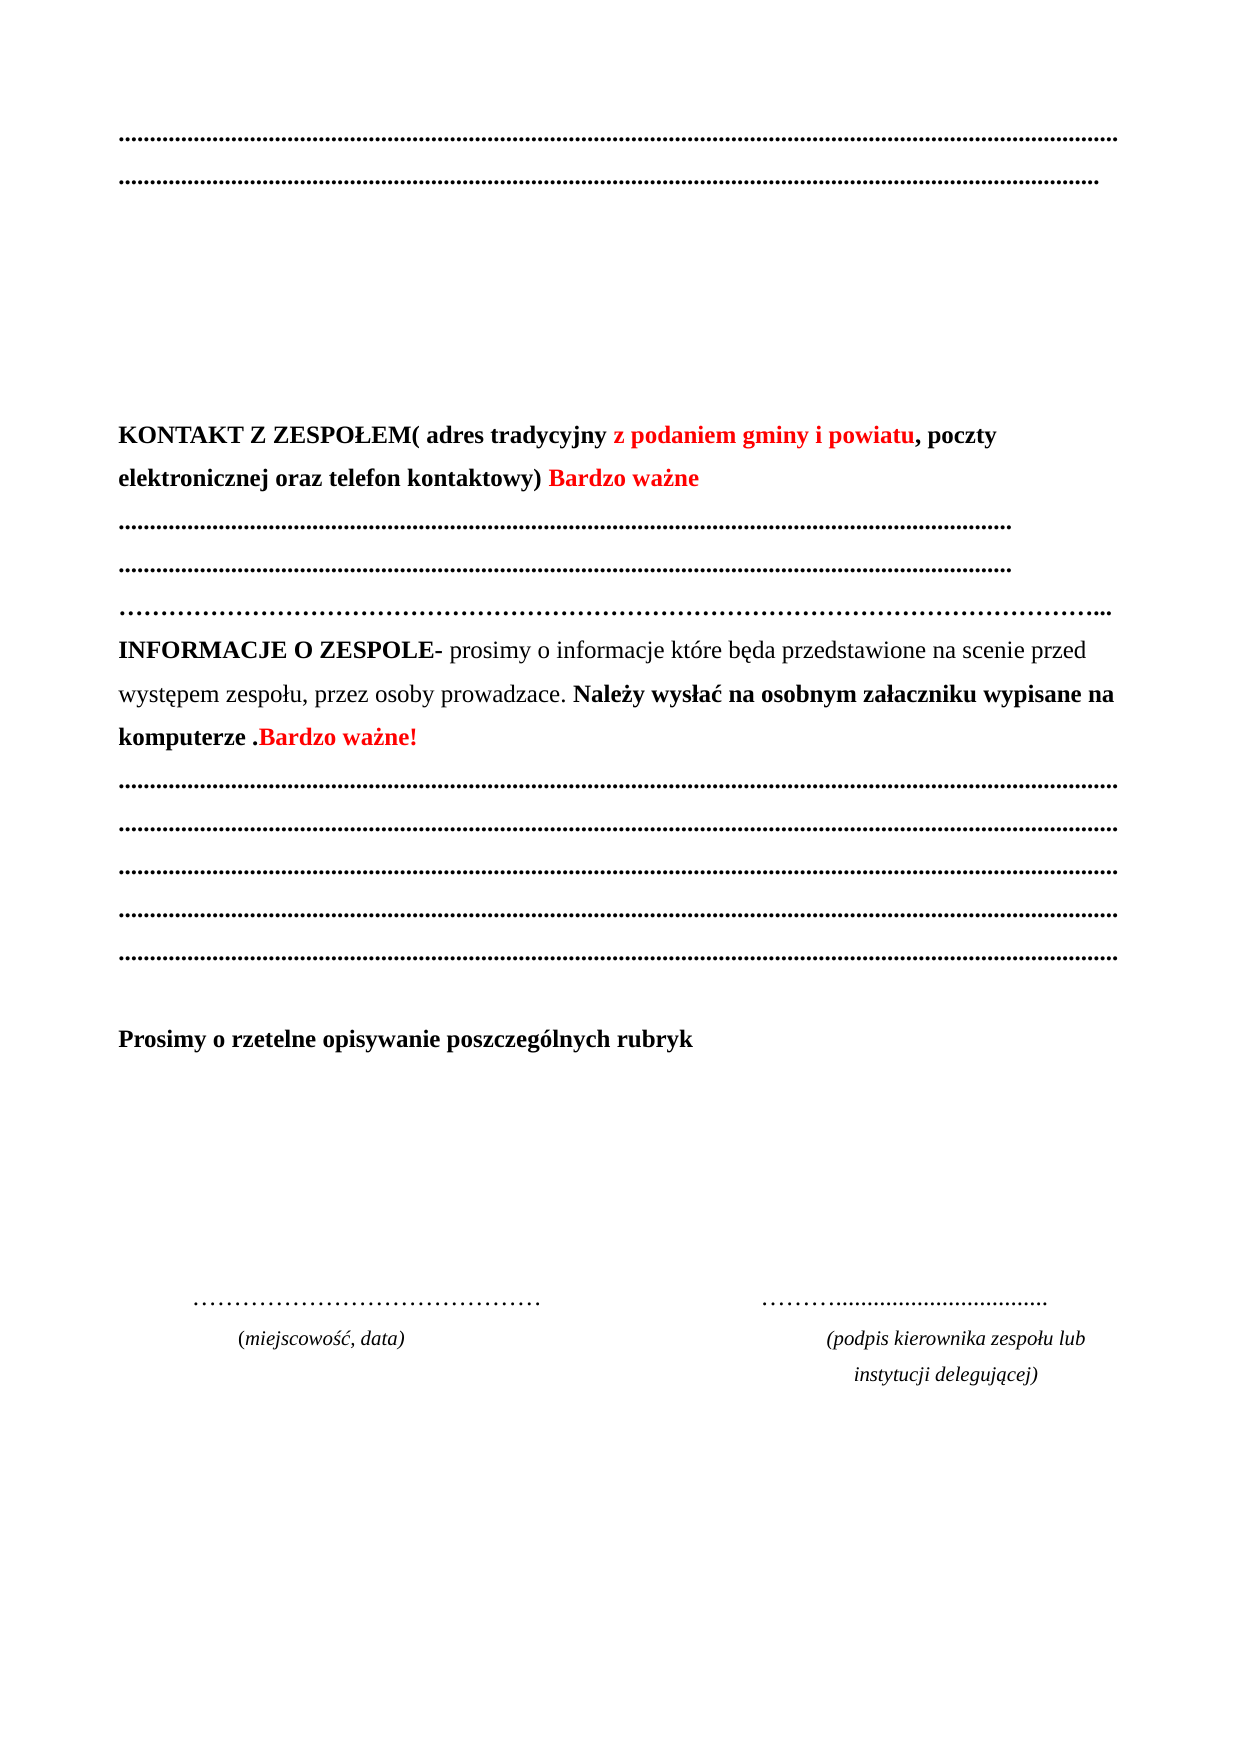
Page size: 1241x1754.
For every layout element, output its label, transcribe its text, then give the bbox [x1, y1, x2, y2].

text ............................................................................................................................................... [118, 506, 1122, 535]
text ............................................................................................................................................................................................................................................................................................................................. [118, 118, 1122, 190]
text KONTAKT Z ZESPOŁEM( adres tradycyjny z podaniem gminy i powiatu, poczty elektronicznej oraz telefon kontaktowy) Bardzo ważne [118, 420, 1122, 492]
text (miejscowość, data) (podpis kierownika zespołu lub instytucji delegującej) [118, 1326, 1122, 1386]
text …………………………………… ……….................................. [118, 1239, 1122, 1311]
text INFORMACJE O ZESPOLE- prosimy o informacje które będa przedstawione na scenie przed występem zespołu, przez osoby prowadzace. Należy wysłać na osobnym załaczniku wypisane na komputerze .Bardzo ważne! [118, 636, 1122, 751]
text ................................................................................................................................................................................................................................................................................................................................................................................................................................................................................................................................................................................................................................................................................................................................................................................................................................ [118, 765, 1122, 966]
text ............................................................................................................................................... [118, 549, 1122, 578]
text Prosimy o rzetelne opisywanie poszczególnych rubryk [118, 1024, 1122, 1052]
text ………………………………………………………………………………………………………... [118, 592, 1122, 621]
